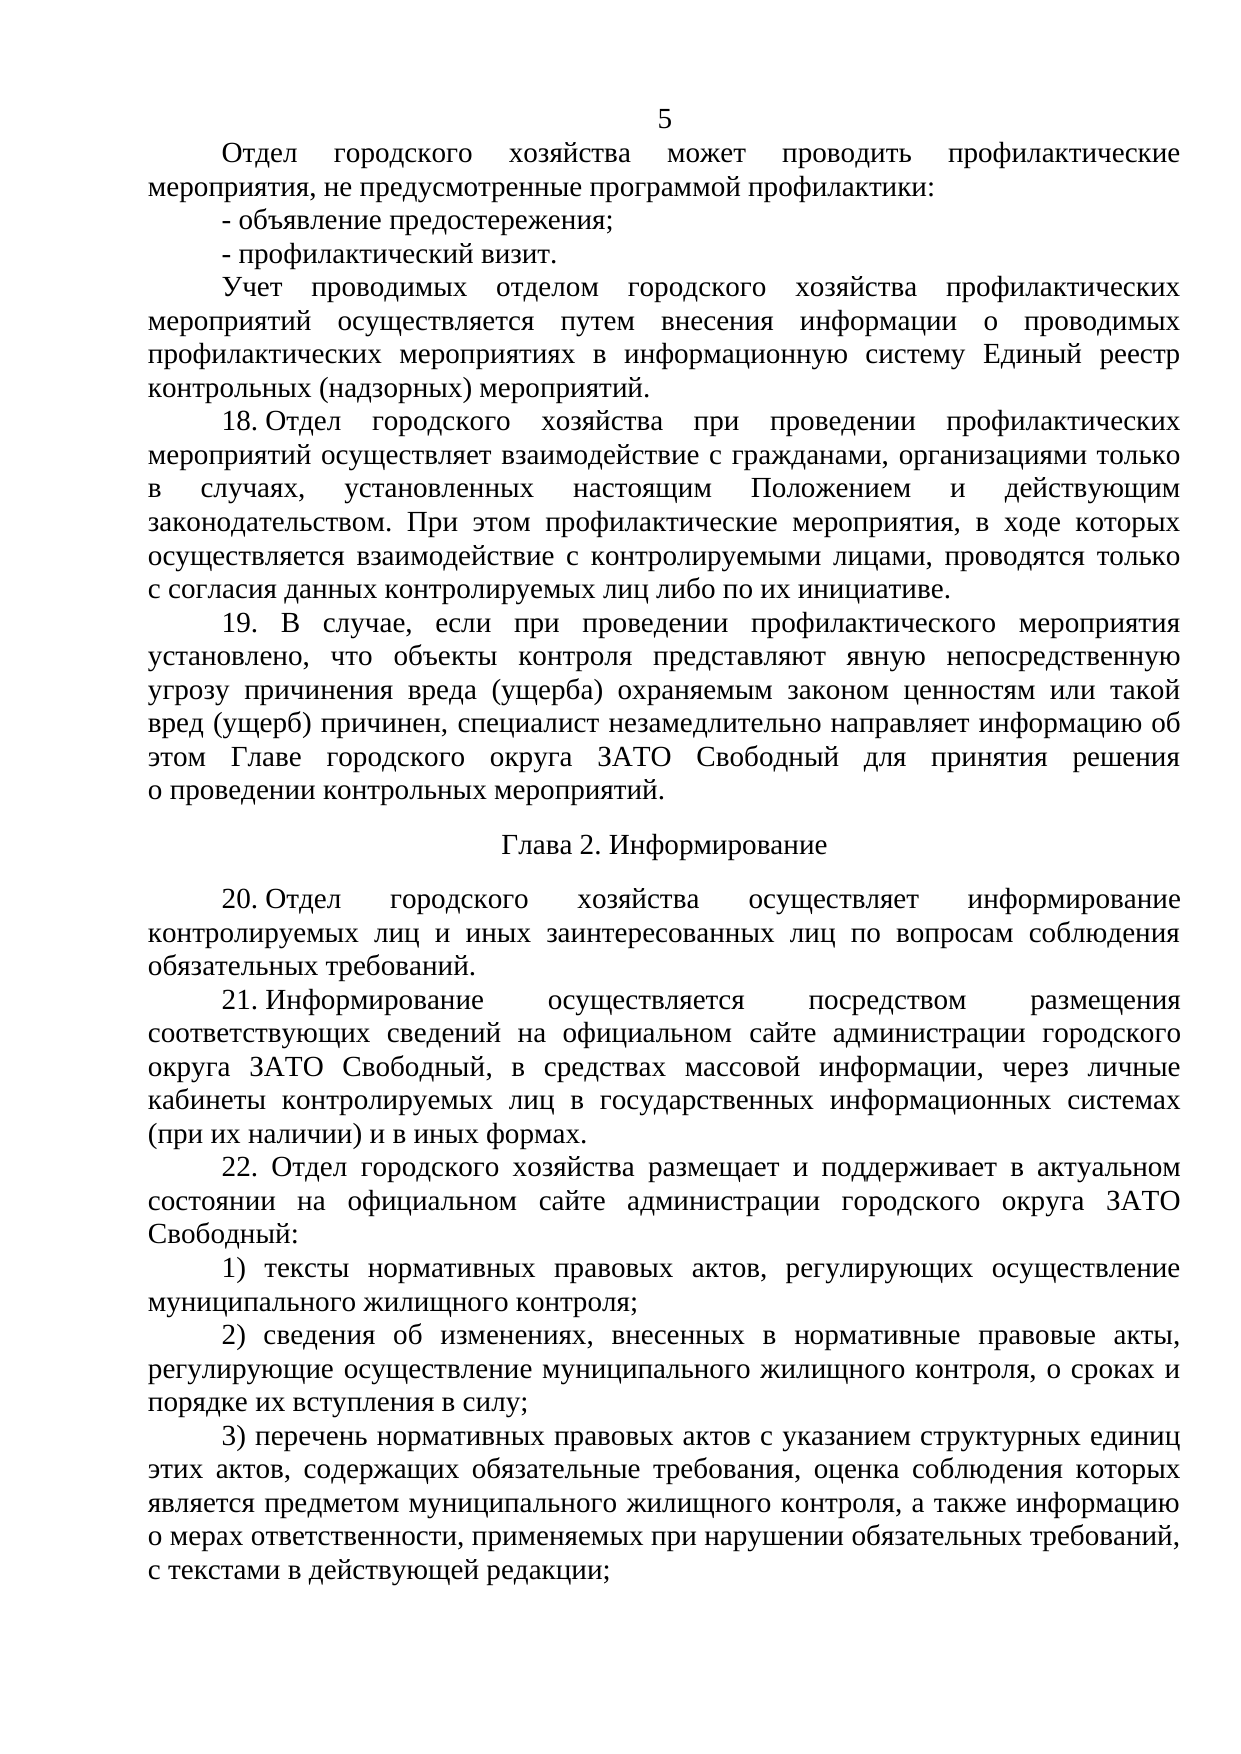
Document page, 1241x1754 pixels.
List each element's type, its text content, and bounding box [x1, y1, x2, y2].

text Глава 2. Информирование [148, 827, 1181, 860]
text 18. Отдел городского хозяйства при проведении профилактических мероприятий осуществляет взаимодействие с гражданами, организациями только в случаях, установленных настоящим Положением и действующим законодательством. При этом профилактические мероприятия, в ходе которых осуществляется взаимодействие с контролируемыми лицами, проводятся только с согласия данных контролируемых лиц либо по их инициативе. [148, 403, 1181, 605]
text Учет проводимых отделом городского хозяйства профилактических мероприятий осуществляется путем внесения информации о проводимых профилактических мероприятиях в информационную систему Единый реестр контрольных (надзорных) мероприятий. [148, 269, 1181, 403]
text - профилактический визит. [148, 236, 1181, 269]
text 20. Отдел городского хозяйства осуществляет информирование контролируемых лиц и иных заинтересованных лиц по вопросам соблюдения обязательных требований. [148, 881, 1181, 982]
text 2) сведения об изменениях, внесенных в нормативные правовые акты, регулирующие осуществление муниципального жилищного контроля, о сроках и порядке их вступления в силу; [148, 1317, 1181, 1418]
text 1) тексты нормативных правовых актов, регулирующих осуществление муниципального жилищного контроля; [148, 1250, 1181, 1317]
text - объявление предостережения; [148, 202, 1181, 236]
text 3) перечень нормативных правовых актов с указанием структурных единиц этих актов, содержащих обязательные требования, оценка соблюдения которых является предметом муниципального жилищного контроля, а также информацию о мерах ответственности, применяемых при нарушении обязательных требований, с текстами в действующей редакции; [148, 1418, 1181, 1586]
text Отдел городского хозяйства может проводить профилактические мероприятия, не предусмотренные программой профилактики: [148, 135, 1181, 202]
text 22. Отдел городского хозяйства размещает и поддерживает в актуальном состоянии на официальном сайте администрации городского округа ЗАТО Свободный: [148, 1149, 1181, 1250]
text 21. Информирование осуществляется посредством размещения соответствующих сведений на официальном сайте администрации городского округа ЗАТО Свободный, в средствах массовой информации, через личные кабинеты контролируемых лиц в государственных информационных системах (при их наличии) и в иных формах. [148, 982, 1181, 1149]
text 19. В случае, если при проведении профилактического мероприятия установлено, что объекты контроля представляют явную непосредственную угрозу причинения вреда (ущерба) охраняемым законом ценностям или такой вред (ущерб) причинен, специалист незамедлительно направляет информацию об этом Главе городского округа ЗАТО Свободный для принятия решения о проведении контрольных мероприятий. [148, 605, 1181, 806]
